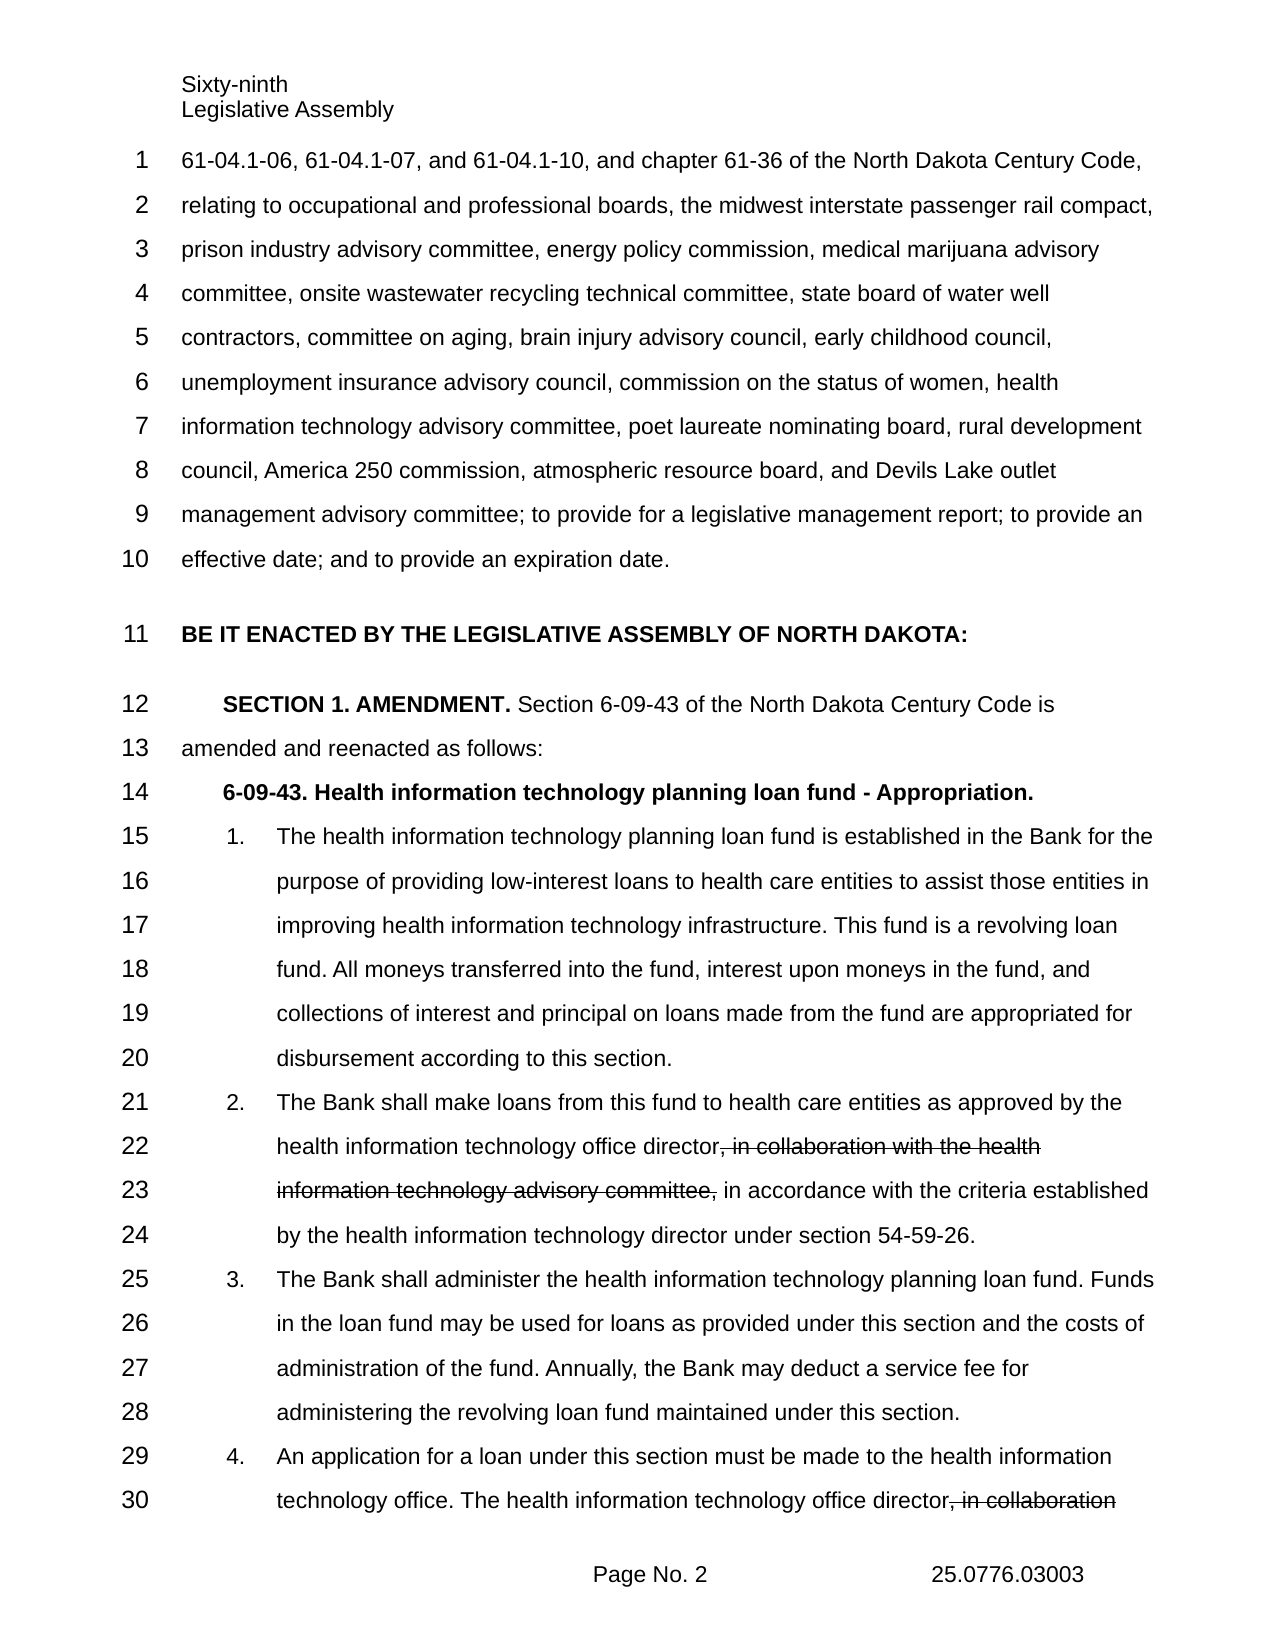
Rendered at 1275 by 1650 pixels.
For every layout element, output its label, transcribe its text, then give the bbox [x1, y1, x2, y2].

text 1. The health information technology planning loan fund is established in the Bank for the purpose of providing low‑interest loans to health care entities to assist those entities in improving health information technology infrastructure. This fund is a revolving loan fund. All moneys transferred into the fund, interest upon moneys in the fund, and collections of interest and principal on loans made from the fund are appropriated for disbursement according to this section. [181, 809, 1154, 1075]
text 3. The Bank shall administer the health information technology planning loan fund. Funds in the loan fund may be used for loans as provided under this section and the costs of administration of the fund. Annually, the Bank may deduct a service fee for administering the revolving loan fund maintained under this section. [181, 1252, 1154, 1429]
text SECTION 1. AMENDMENT. Section 6‑09‑43 of the North Dakota Century Code is amended and reenacted as follows: [181, 677, 1154, 765]
title 61‑04.1‑06, 61‑04.1‑07, and 61‑04.1‑10, and chapter 61‑36 of the North Dakota Century Code, relating to occupational and professional boards, the midwest interstate passenger rail compact, prison industry advisory committee, energy policy commission, medical marijuana advisory committee, onsite wastewater recycling technical committee, state board of water well contractors, committee on aging, brain injury advisory council, early childhood council, unemployment insurance advisory council, commission on the status of women, health information technology advisory committee, poet laureate nominating board, rural development council, America 250 commission, atmospheric resource board, and Devils Lake outlet management advisory committee; to provide for a legislative management report; to provide an effective date; and to provide an expiration date. [181, 133, 1154, 576]
subtitle 6‑09‑43. Health information technology planning loan fund ‑ Appropriation. [181, 765, 1154, 809]
text 4. An application for a loan under this section must be made to the health information technology office. The health information technology office director, in collaboration [181, 1429, 1154, 1518]
text 2. The Bank shall make loans from this fund to health care entities as approved by the health information technology office director, in collaboration with the health information technology advisory committee, in accordance with the criteria established by the health information technology director under section 54‑59‑26. [181, 1075, 1154, 1252]
text BE IT ENACTED BY THE LEGISLATIVE ASSEMBLY OF NORTH DAKOTA: [181, 607, 1154, 652]
